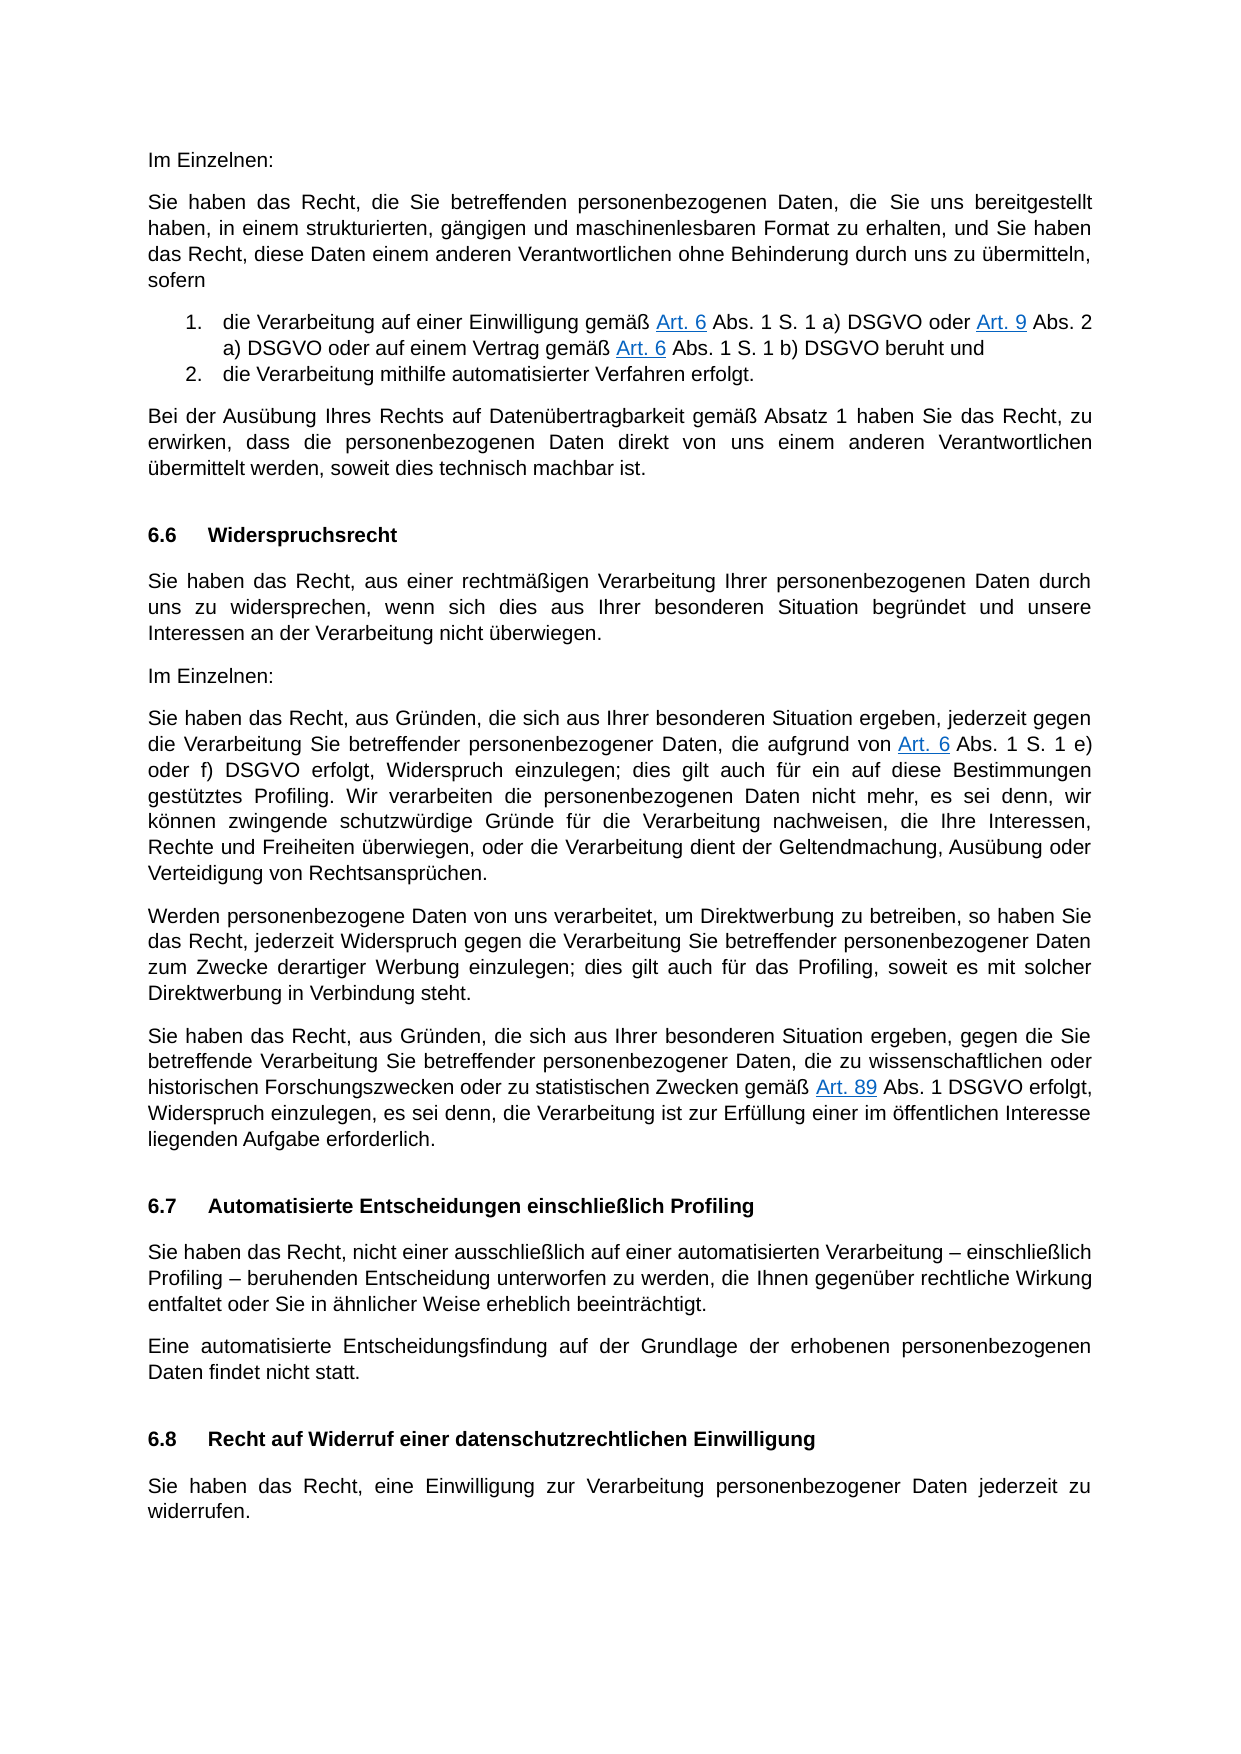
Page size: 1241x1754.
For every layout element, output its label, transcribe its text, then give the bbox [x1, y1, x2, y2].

text Eine automatisierte Entscheidungsfindung auf der Grundlage der erhobenen personenbezogenen Daten findet nicht statt. [148, 1334, 1093, 1384]
text Sie haben das Recht, aus Gründen, die sich aus Ihrer besonderen Situation ergeben, jederzeit gegen die Verarbeitung Sie betreffender personenbezogener Daten, die aufgrund von Art. 6 Abs. 1 S. 1 e) oder f) DSGVO erfolgt, Widerspruch einzulegen; dies gilt auch für ein auf diese Bestimmungen gestütztes Profiling. Wir verarbeiten die personenbezogenen Daten nicht mehr, es sei denn, wir können zwingende schutzwürdige Gründe für die Verarbeitung nachweisen, die Ihre Interessen, Rechte und Freiheiten überwiegen, oder die Verarbeitung dient der Geltendmachung, Ausübung oder Verteidigung von Rechtsansprüchen. [148, 706, 1093, 885]
text Sie haben das Recht, aus einer rechtmäßigen Verarbeitung Ihrer personenbezogenen Daten durch uns zu widersprechen, wenn sich dies aus Ihrer besonderen Situation begründet und unsere Interessen an der Verarbeitung nicht überwiegen. [148, 569, 1093, 645]
text Im Einzelnen: [148, 663, 1093, 687]
list die Verarbeitung mithilfe automatisierter Verfahren erfolgt. [185, 362, 1093, 386]
text Sie haben das Recht, aus Gründen, die sich aus Ihrer besonderen Situation ergeben, gegen die Sie betreffende Verarbeitung Sie betreffender personenbezogener Daten, die zu wissenschaftlichen oder historischen Forschungszwecken oder zu statistischen Zwecken gemäß Art. 89 Abs. 1 DSGVO erfolgt, Widerspruch einzulegen, es sei denn, die Verarbeitung ist zur Erfüllung einer im öffentlichen Interesse liegenden Aufgabe erforderlich. [148, 1023, 1093, 1151]
subtitle Automatisierte Entscheidungen einschließlich Profiling [148, 1190, 1093, 1219]
text Sie haben das Recht, die Sie betreffenden personenbezogenen Daten, die Sie uns bereitgestellt haben, in einem strukturierten, gängigen und maschinenlesbaren Format zu erhalten, und Sie haben das Recht, diese Daten einem anderen Verantwortlichen ohne Behinderung durch uns zu übermitteln, sofern [148, 190, 1093, 292]
subtitle Widerspruchsrecht [148, 519, 1093, 548]
text Sie haben das Recht, eine Einwilligung zur Verarbeitung personenbezogener Daten jederzeit zu widerrufen. [148, 1473, 1093, 1523]
text Im Einzelnen: [148, 148, 1093, 172]
text Sie haben das Recht, nicht einer ausschließlich auf einer automatisierten Verarbeitung – einschließlich Profiling – beruhenden Entscheidung unterworfen zu werden, die Ihnen gegenüber rechtliche Wirkung entfaltet oder Sie in ähnlicher Weise erheblich beeinträchtigt. [148, 1240, 1093, 1316]
subtitle Recht auf Widerruf einer datenschutzrechtlichen Einwilligung [148, 1423, 1093, 1453]
list die Verarbeitung auf einer Einwilligung gemäß Art. 6 Abs. 1 S. 1 a) DSGVO oder Art. 9 Abs. 2 a) DSGVO oder auf einem Vertrag gemäß Art. 6 Abs. 1 S. 1 b) DSGVO beruht und [185, 310, 1093, 360]
text Bei der Ausübung Ihres Rechts auf Datenübertragbarkeit gemäß Absatz 1 haben Sie das Recht, zu erwirken, dass die personenbezogenen Daten direkt von uns einem anderen Verantwortlichen übermittelt werden, soweit dies technisch machbar ist. [148, 404, 1093, 480]
text Werden personenbezogene Daten von uns verarbeitet, um Direktwerbung zu betreiben, so haben Sie das Recht, jederzeit Widerspruch gegen die Verarbeitung Sie betreffender personenbezogener Daten zum Zwecke derartiger Werbung einzulegen; dies gilt auch für das Profiling, soweit es mit solcher Direktwerbung in Verbindung steht. [148, 903, 1093, 1005]
